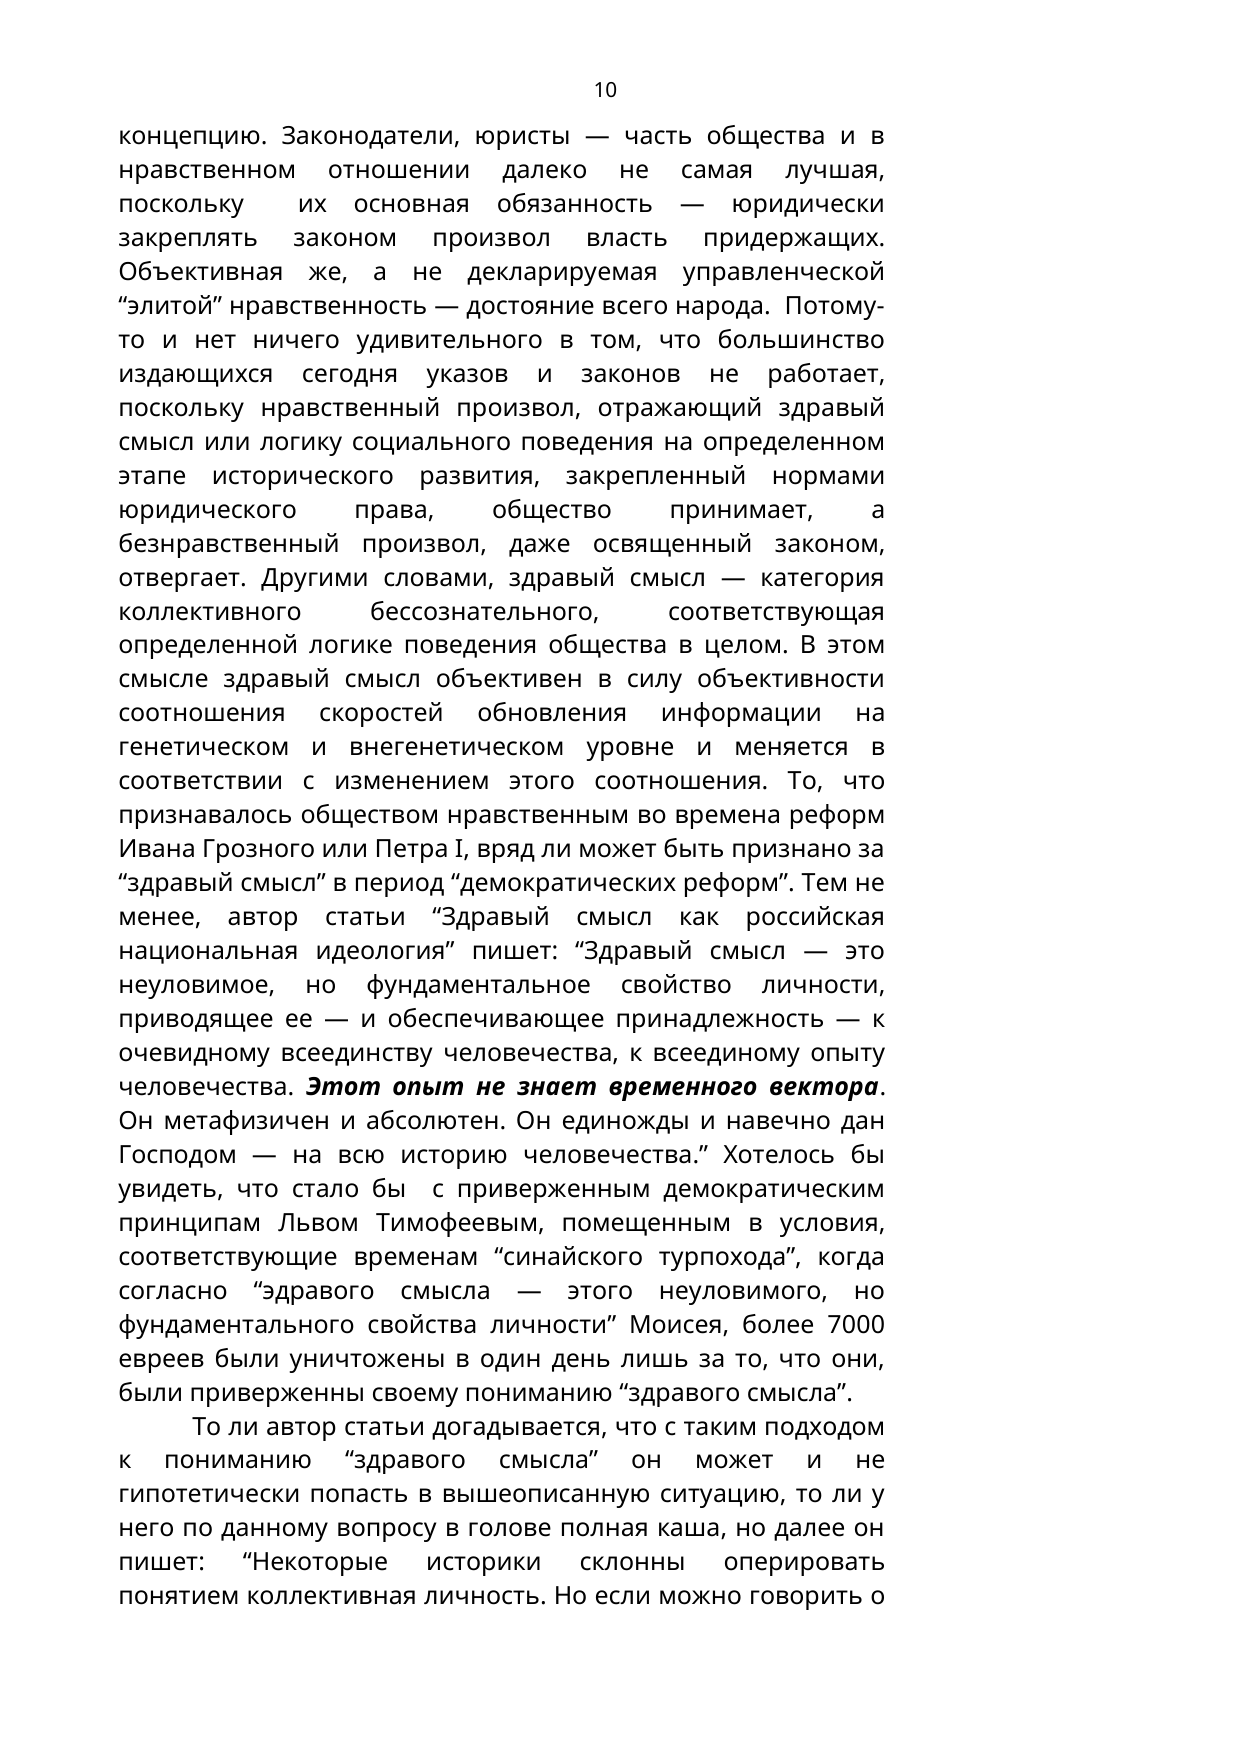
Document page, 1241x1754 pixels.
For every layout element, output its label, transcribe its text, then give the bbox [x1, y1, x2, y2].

text концепцию. Законодатели, юристы — часть общества и в нравственном отношении далеко не самая лучшая, поскольку их основная обязанность — юридически закреплять законом произвол власть придержащих. Объективная же, а не декларируемая управленческой “элитой” нравственность — достояние всего народа. Потому-то и нет ничего удивительного в том, что большинство издающихся сегодня указов и законов не работает, поскольку нравственный произвол, отражающий здравый смысл или логику социального поведения на определенном этапе исторического развития, закрепленный нормами юридического права, общество принимает, а безнравственный произвол, даже освященный законом, отвергает. Другими словами, здравый смысл — категория коллективного бессознательного, соответствующая определенной логике поведения общества в целом. В этом смысле здравый смысл объективен в силу объективности соотношения скоростей обновления информации на генетическом и внегенетическом уровне и меняется в соответствии с изменением этого соотношения. То, что признавалось обществом нравственным во времена реформ Ивана Грозного или Петра I, вряд ли может быть признано за “здравый смысл” в период “демократических реформ”. Тем не менее, автор статьи “Здравый смысл как российская национальная идеология” пишет: “Здравый смысл — это неуловимое, но фундаментальное свойство личности, приводящее ее — и обеспечивающее принадлежность — к очевидному всеединству человечества, к всеединому опыту человечества. Этот опыт не знает временного вектора. Он метафизичен и абсолютен. Он единожды и навечно дан Господом — на всю историю человечества.” Хотелось бы увидеть, что стало бы с приверженным демократическим принципам Львом Тимофеевым, помещенным в условия, соответствующие временам “синайского турпохода”, когда согласно “эдравого смысла — этого неуловимого, но фундаментального свойства личности” Моисея, более 7000 евреев были уничтожены в один день лишь за то, что они, были приверженны своему пониманию “здравого смысла”. [118, 118, 886, 1408]
text То ли автор статьи догадывается, что с таким подходом к пониманию “здравого смысла” он может и не гипотетически попасть в вышеописанную ситуацию, то ли у него по данному вопросу в голове полная каша, но далее он пишет: “Некоторые историки склонны оперировать понятием коллективная личность. Но если можно говорить о [118, 1408, 886, 1612]
